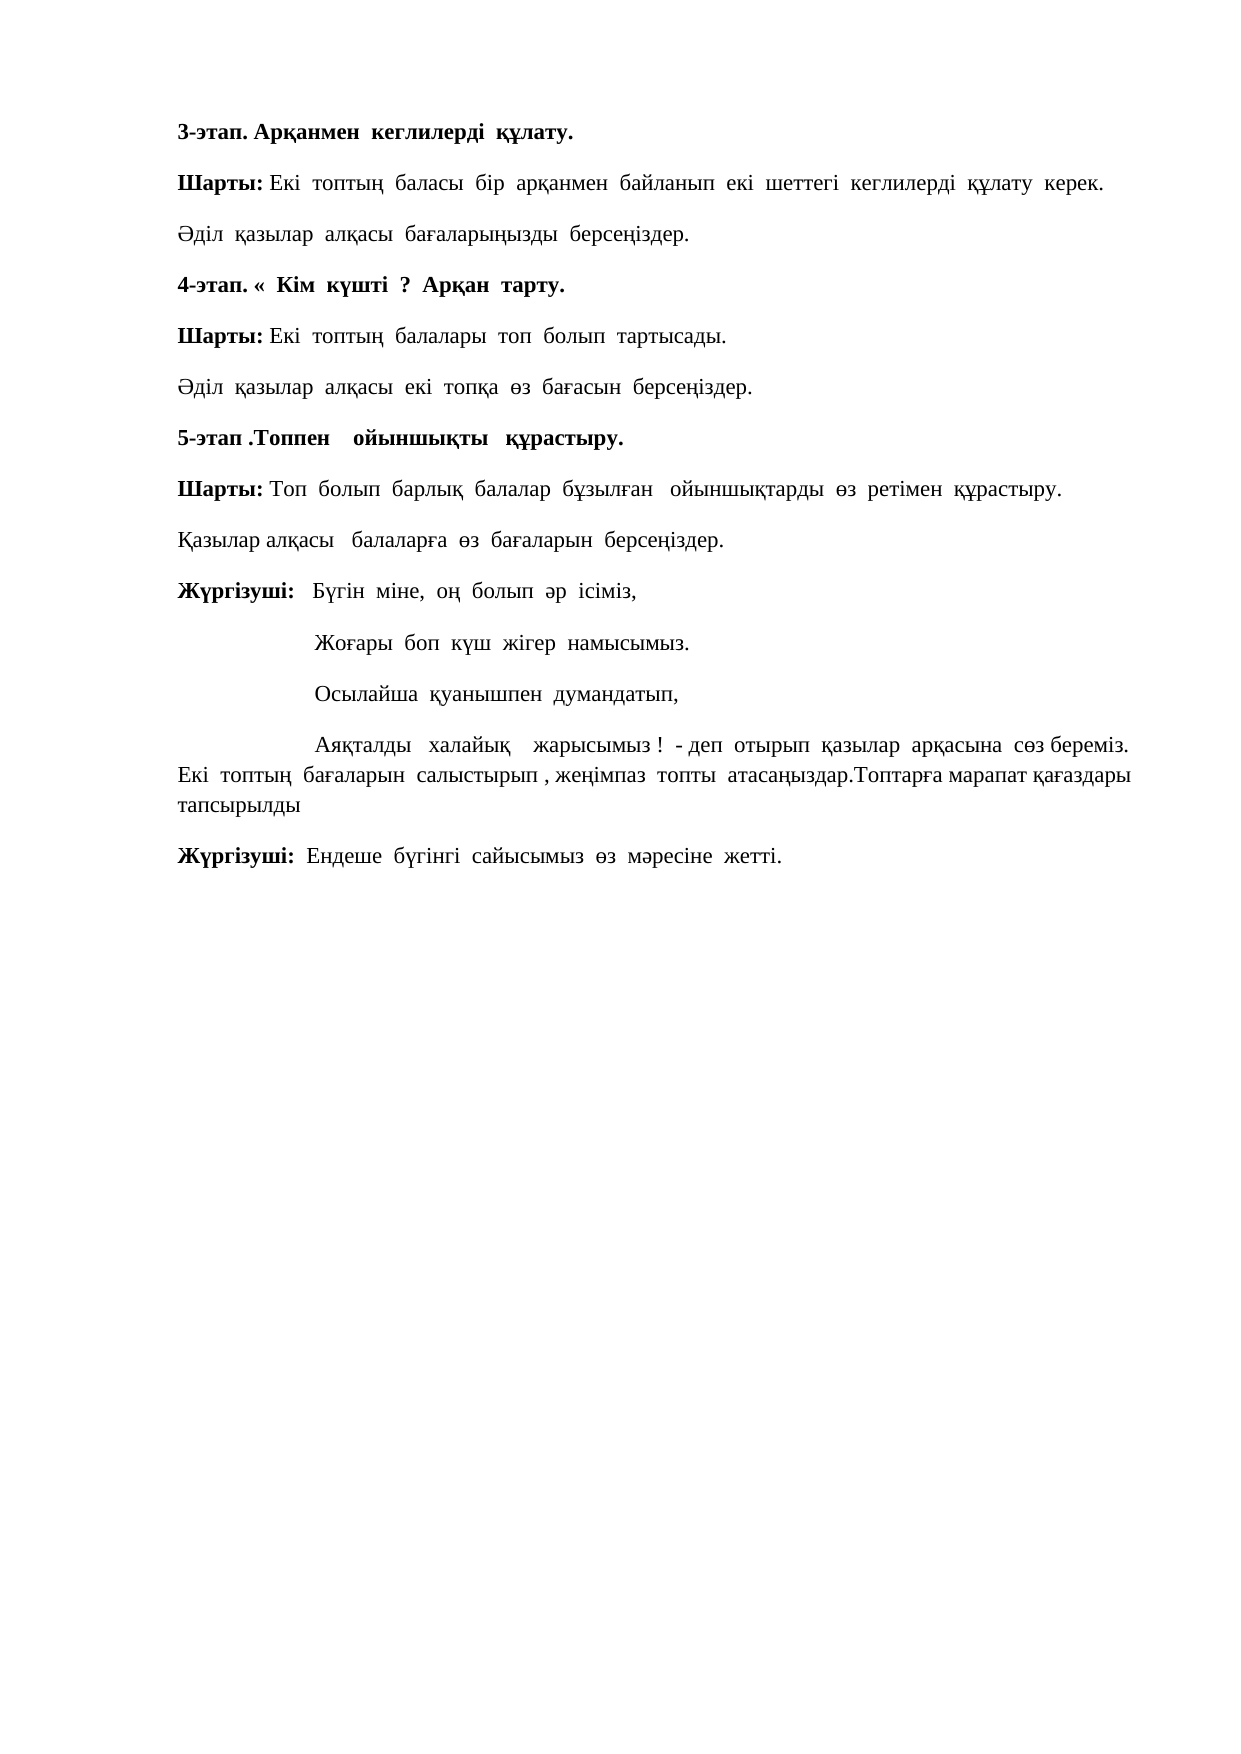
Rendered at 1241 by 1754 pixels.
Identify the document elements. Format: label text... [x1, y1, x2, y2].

text Қазылар алқасы балаларға өз бағаларын берсеңіздер. [177, 526, 1152, 553]
text 3-этап. Арқанмен кеглилерді құлату. [177, 118, 1152, 144]
text Жүргізуші: Бүгін міне, оң болып әр ісіміз, [177, 577, 1152, 604]
text Осылайша қуанышпен думандатып, [177, 679, 1152, 706]
text Шарты: Екі топтың балалары топ болып тартысады. [177, 322, 1152, 349]
text Жүргізуші: Ендеше бүгінгі сайысымыз өз мәресіне жетті. [177, 842, 1152, 868]
text Шарты: Топ болып барлық балалар бұзылған ойыншықтарды өз ретімен құрастыру. [177, 475, 1152, 502]
text Жоғары боп күш жігер намысымыз. [177, 628, 1152, 655]
text Аяқталды халайық жарысымыз ! - деп отырып қазылар арқасына сөз береміз. Екі топтың бағаларын салыстырып , жеңімпаз топты атасаңыздар.Топтарға марапат қағаздары тапсырылды [177, 731, 1152, 817]
text 4-этап. « Кім күшті ? Арқан тарту. [177, 271, 1152, 298]
text Шарты: Екі топтың баласы бір арқанмен байланып екі шеттегі кеглилерді құлату керек. [177, 169, 1152, 196]
text Әділ қазылар алқасы екі топқа өз бағасын берсеңіздер. [177, 373, 1152, 400]
text 5-этап .Топпен ойыншықты құрастыру. [177, 424, 1152, 451]
text Әділ қазылар алқасы бағаларыңызды берсеңіздер. [177, 220, 1152, 247]
